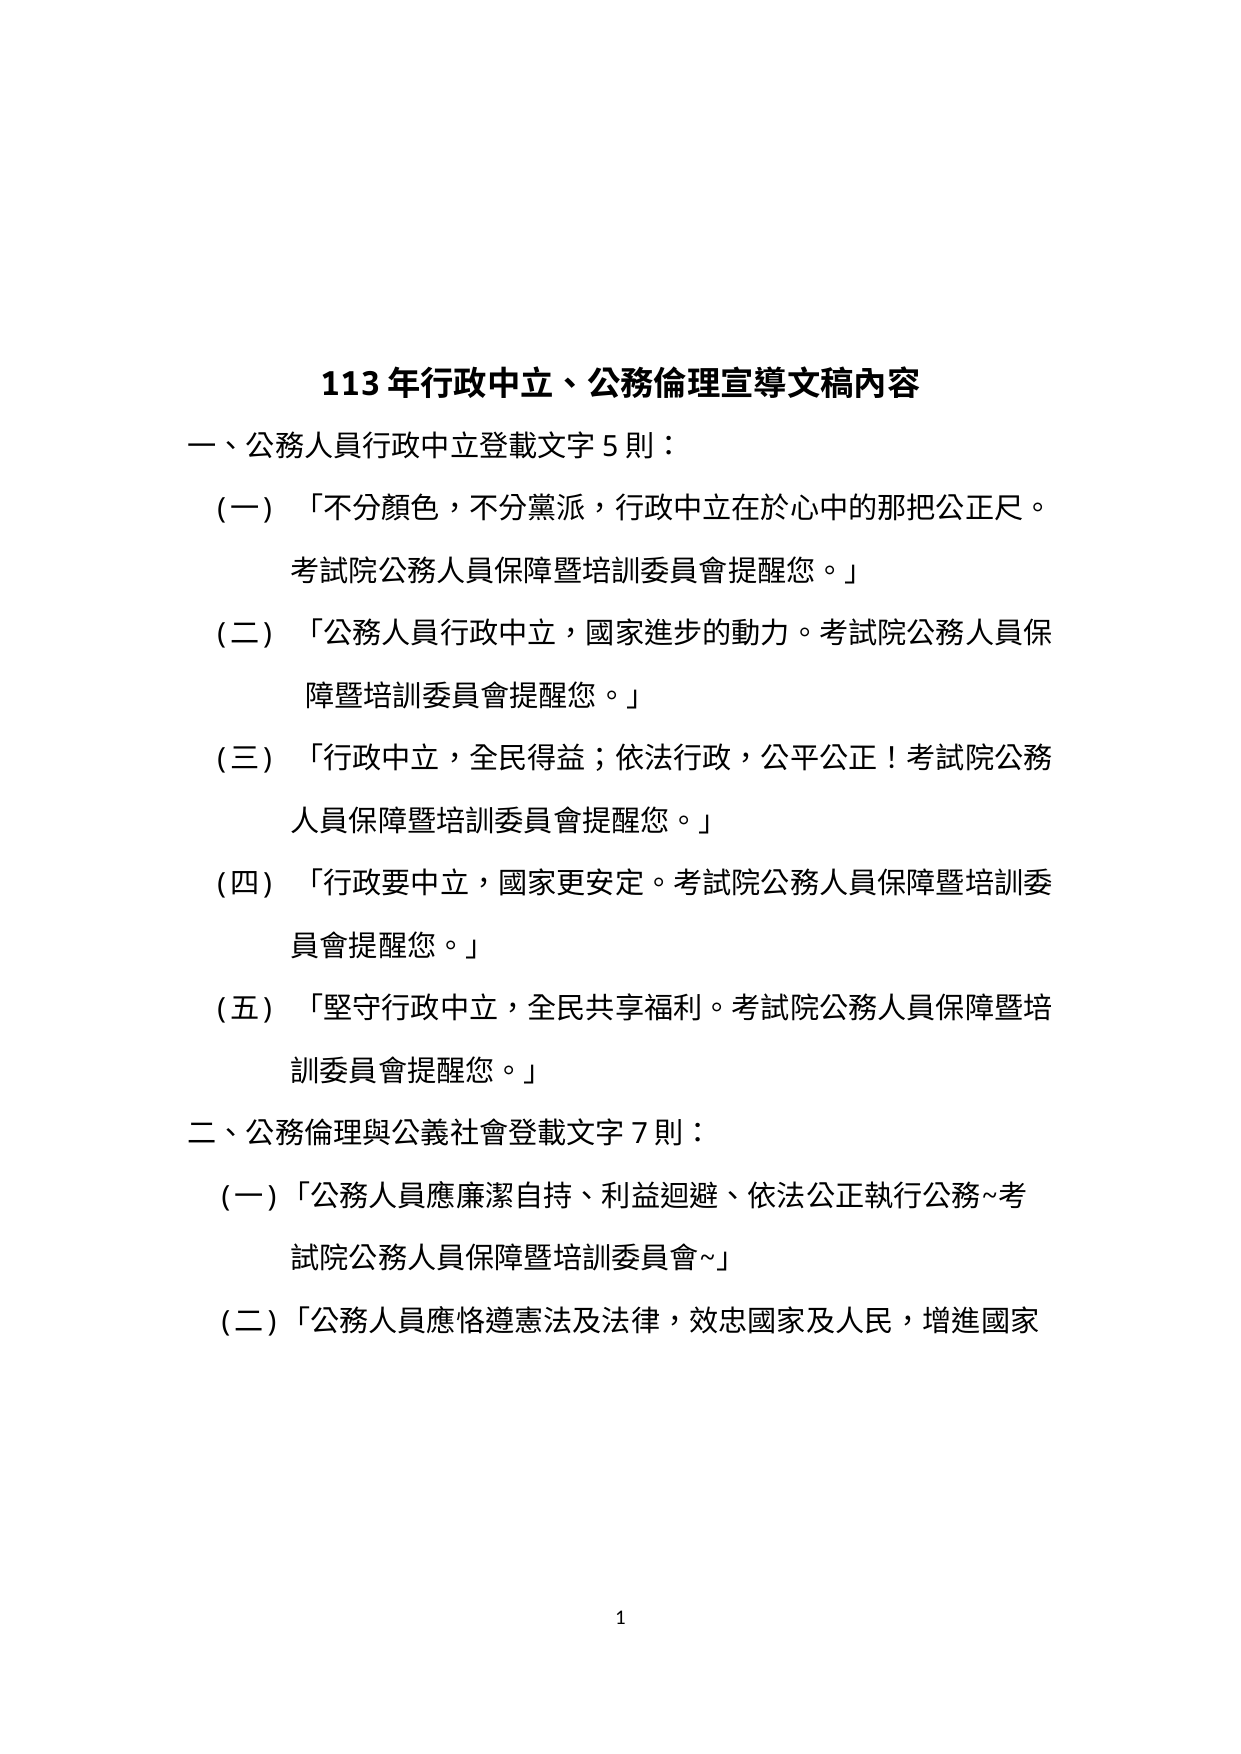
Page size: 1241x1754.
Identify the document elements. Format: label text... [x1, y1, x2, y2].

text 二、公務倫理與公義社會登載文字7則： [187, 1089, 1053, 1152]
text 113年行政中立、公務倫理宣導文稿內容 [187, 339, 1053, 402]
text (二)「公務人員應恪遵憲法及法律，效忠國家及人民，增進國家 [217, 1277, 1053, 1339]
text 一、公務人員行政中立登載文字5則： [187, 402, 1053, 464]
text (一) 「不分顏色，不分黨派，行政中立在於心中的那把公正尺。考試院公務人員保障暨培訓委員會提醒您。」 [212, 464, 1053, 589]
text (五) 「堅守行政中立，全民共享福利。考試院公務人員保障暨培訓委員會提醒您。」 [212, 964, 1053, 1089]
text (二) 「公務人員行政中立，國家進步的動力。考試院公務人員保障暨培訓委員會提醒您。」 [212, 589, 1053, 714]
text (三) 「行政中立，全民得益；依法行政，公平公正！考試院公務人員保障暨培訓委員會提醒您。」 [212, 714, 1053, 839]
text (四) 「行政要中立，國家更安定。考試院公務人員保障暨培訓委員會提醒您。」 [212, 839, 1053, 964]
text (一)「公務人員應廉潔自持、利益迴避、依法公正執行公務~考試院公務人員保障暨培訓委員會~」 [217, 1152, 1053, 1277]
